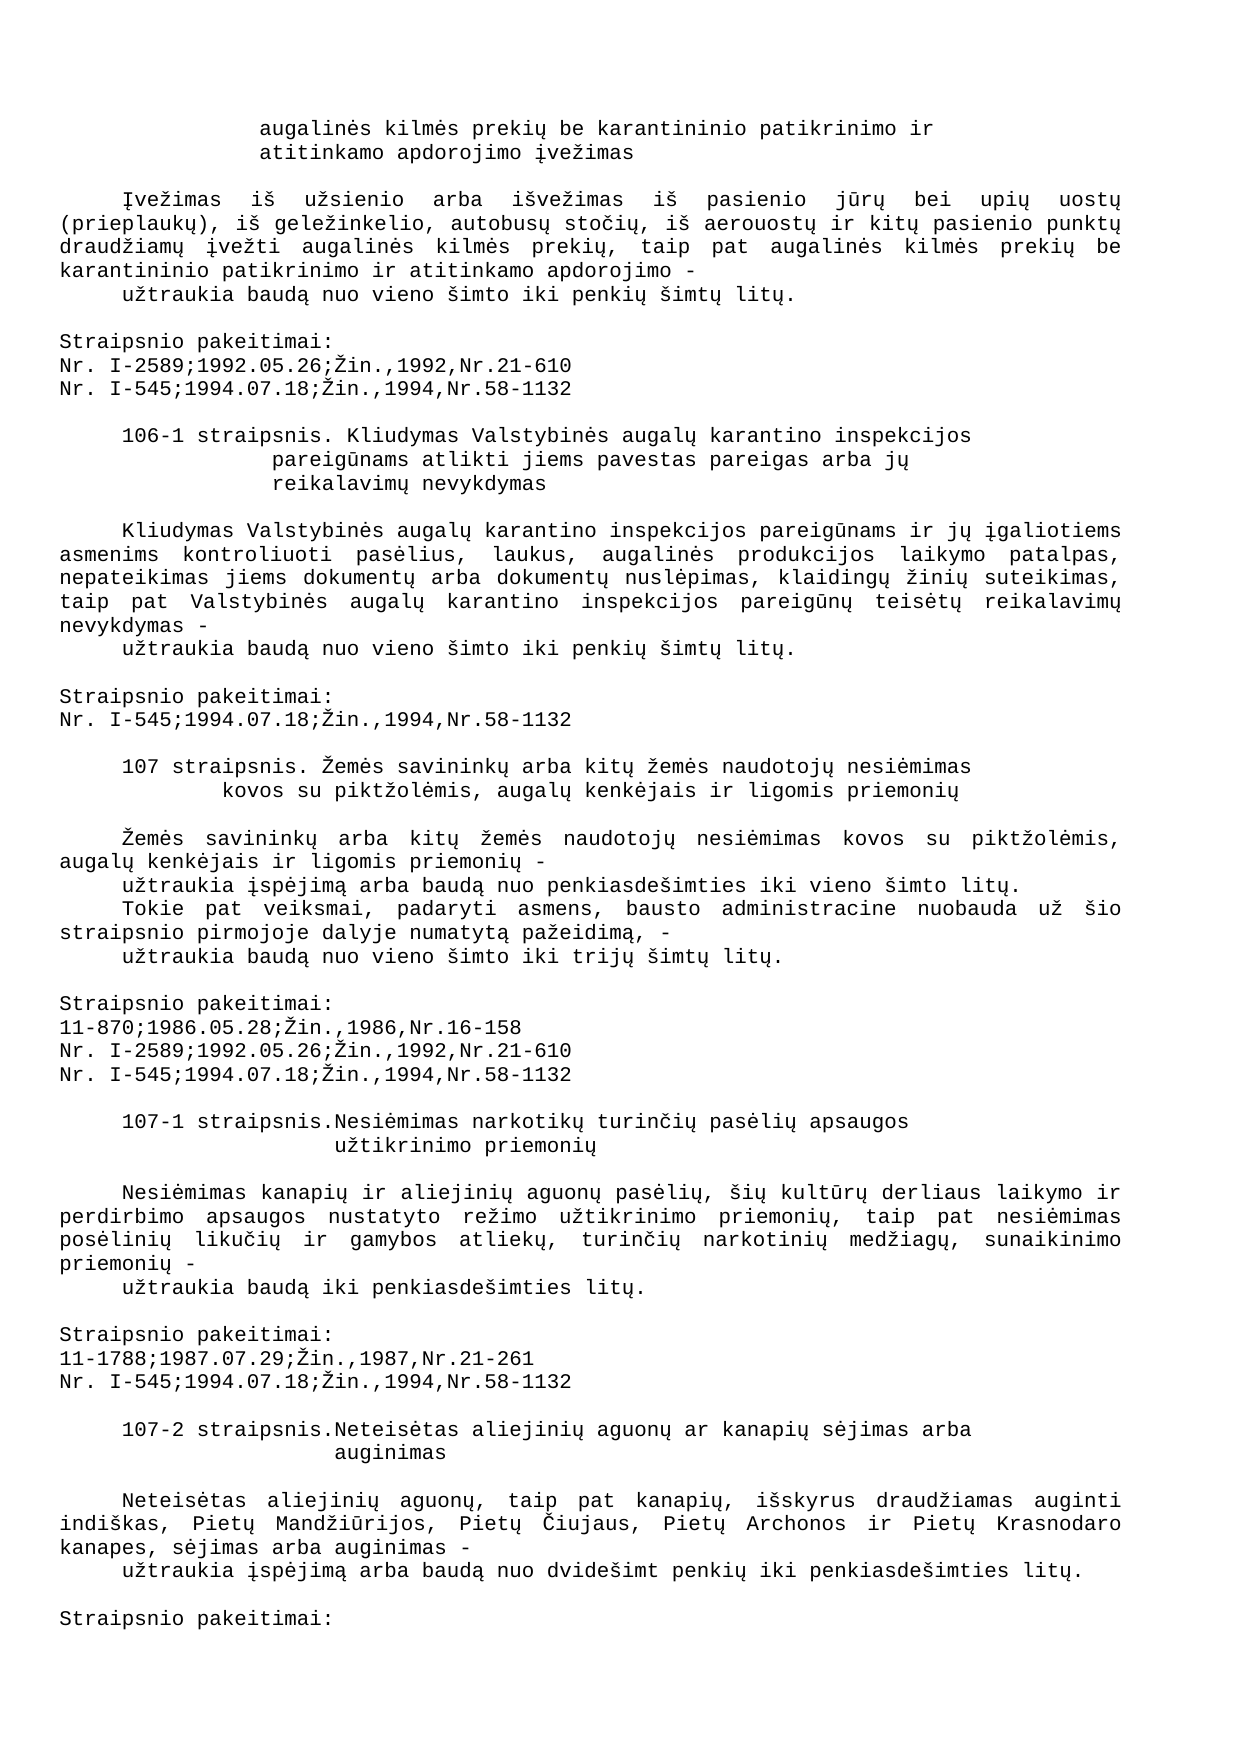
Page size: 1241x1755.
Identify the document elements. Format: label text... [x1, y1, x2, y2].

text auginimas [59, 1442, 1122, 1466]
text pareigūnams atlikti jiems pavestas pareigas arba jų [59, 449, 1122, 473]
text užtikrinimo priemonių [59, 1135, 1122, 1158]
text 106-1 straipsnis. Kliudymas Valstybinės augalų karantino inspekcijos [59, 426, 1122, 449]
text Žemės savininkų arba kitų žemės naudotojų nesiėmimas kovos su piktžolėmis, augalų kenkėjais ir ligomis priemonių - [59, 827, 1122, 875]
text Tokie pat veiksmai, padaryti asmens, bausto administracine nuobauda už šio straipsnio pirmojoje dalyje numatytą pažeidimą, - [59, 898, 1122, 946]
text užtraukia baudą iki penkiasdešimties litų. [59, 1277, 1122, 1300]
text Straipsnio pakeitimai: [59, 686, 1122, 709]
text kovos su piktžolėmis, augalų kenkėjais ir ligomis priemonių [59, 780, 1122, 804]
text 11-870;1986.05.28;Žin.,1986,Nr.16-158 [59, 1017, 1122, 1040]
text Nr. I-545;1994.07.18;Žin.,1994,Nr.58-1132 [59, 378, 1122, 402]
text Straipsnio pakeitimai: [59, 993, 1122, 1017]
text reikalavimų nevykdymas [59, 473, 1122, 496]
text užtraukia įspėjimą arba baudą nuo penkiasdešimties iki vieno šimto litų. [59, 875, 1122, 898]
text Nr. I-2589;1992.05.26;Žin.,1992,Nr.21-610 [59, 1040, 1122, 1064]
text užtraukia baudą nuo vieno šimto iki trijų šimtų litų. [59, 946, 1122, 969]
text Kliudymas Valstybinės augalų karantino inspekcijos pareigūnams ir jų įgaliotiems asmenims kontroliuoti pasėlius, laukus, augalinės produkcijos laikymo patalpas, nepateikimas jiems dokumentų arba dokumentų nuslėpimas, klaidingų žinių suteikimas, taip pat Valstybinės augalų karantino inspekcijos pareigūnų teisėtų reikalavimų nevykdymas - [59, 520, 1122, 638]
text 107 straipsnis. Žemės savininkų arba kitų žemės naudotojų nesiėmimas [59, 757, 1122, 780]
text Nr. I-545;1994.07.18;Žin.,1994,Nr.58-1132 [59, 709, 1122, 733]
text Straipsnio pakeitimai: [59, 1324, 1122, 1348]
text Nr. I-545;1994.07.18;Žin.,1994,Nr.58-1132 [59, 1064, 1122, 1088]
text Straipsnio pakeitimai: [59, 1608, 1122, 1631]
text užtraukia baudą nuo vieno šimto iki penkių šimtų litų. [59, 284, 1122, 307]
text Nesiėmimas kanapių ir aliejinių aguonų pasėlių, šių kultūrų derliaus laikymo ir perdirbimo apsaugos nustatyto režimo užtikrinimo priemonių, taip pat nesiėmimas posėlinių likučių ir gamybos atliekų, turinčių narkotinių medžiagų, sunaikinimo priemonių - [59, 1182, 1122, 1277]
text Straipsnio pakeitimai: [59, 331, 1122, 354]
text 107-2 straipsnis.Neteisėtas aliejinių aguonų ar kanapių sėjimas arba [59, 1419, 1122, 1442]
text Nr. I-545;1994.07.18;Žin.,1994,Nr.58-1132 [59, 1371, 1122, 1395]
text užtraukia baudą nuo vieno šimto iki penkių šimtų litų. [59, 638, 1122, 662]
text augalinės kilmės prekių be karantininio patikrinimo ir [59, 118, 1122, 142]
text užtraukia įspėjimą arba baudą nuo dvidešimt penkių iki penkiasdešimties litų. [59, 1561, 1122, 1584]
text atitinkamo apdorojimo įvežimas [59, 142, 1122, 165]
text 11-1788;1987.07.29;Žin.,1987,Nr.21-261 [59, 1348, 1122, 1371]
text Nr. I-2589;1992.05.26;Žin.,1992,Nr.21-610 [59, 354, 1122, 378]
text 107-1 straipsnis.Nesiėmimas narkotikų turinčių pasėlių apsaugos [59, 1111, 1122, 1135]
text Įvežimas iš užsienio arba išvežimas iš pasienio jūrų bei upių uostų (prieplaukų), iš geležinkelio, autobusų stočių, iš aerouostų ir kitų pasienio punktų draudžiamų įvežti augalinės kilmės prekių, taip pat augalinės kilmės prekių be karantininio patikrinimo ir atitinkamo apdorojimo - [59, 189, 1122, 284]
text Neteisėtas aliejinių aguonų, taip pat kanapių, išskyrus draudžiamas auginti indiškas, Pietų Mandžiūrijos, Pietų Čiujaus, Pietų Archonos ir Pietų Krasnodaro kanapes, sėjimas arba auginimas - [59, 1489, 1122, 1561]
